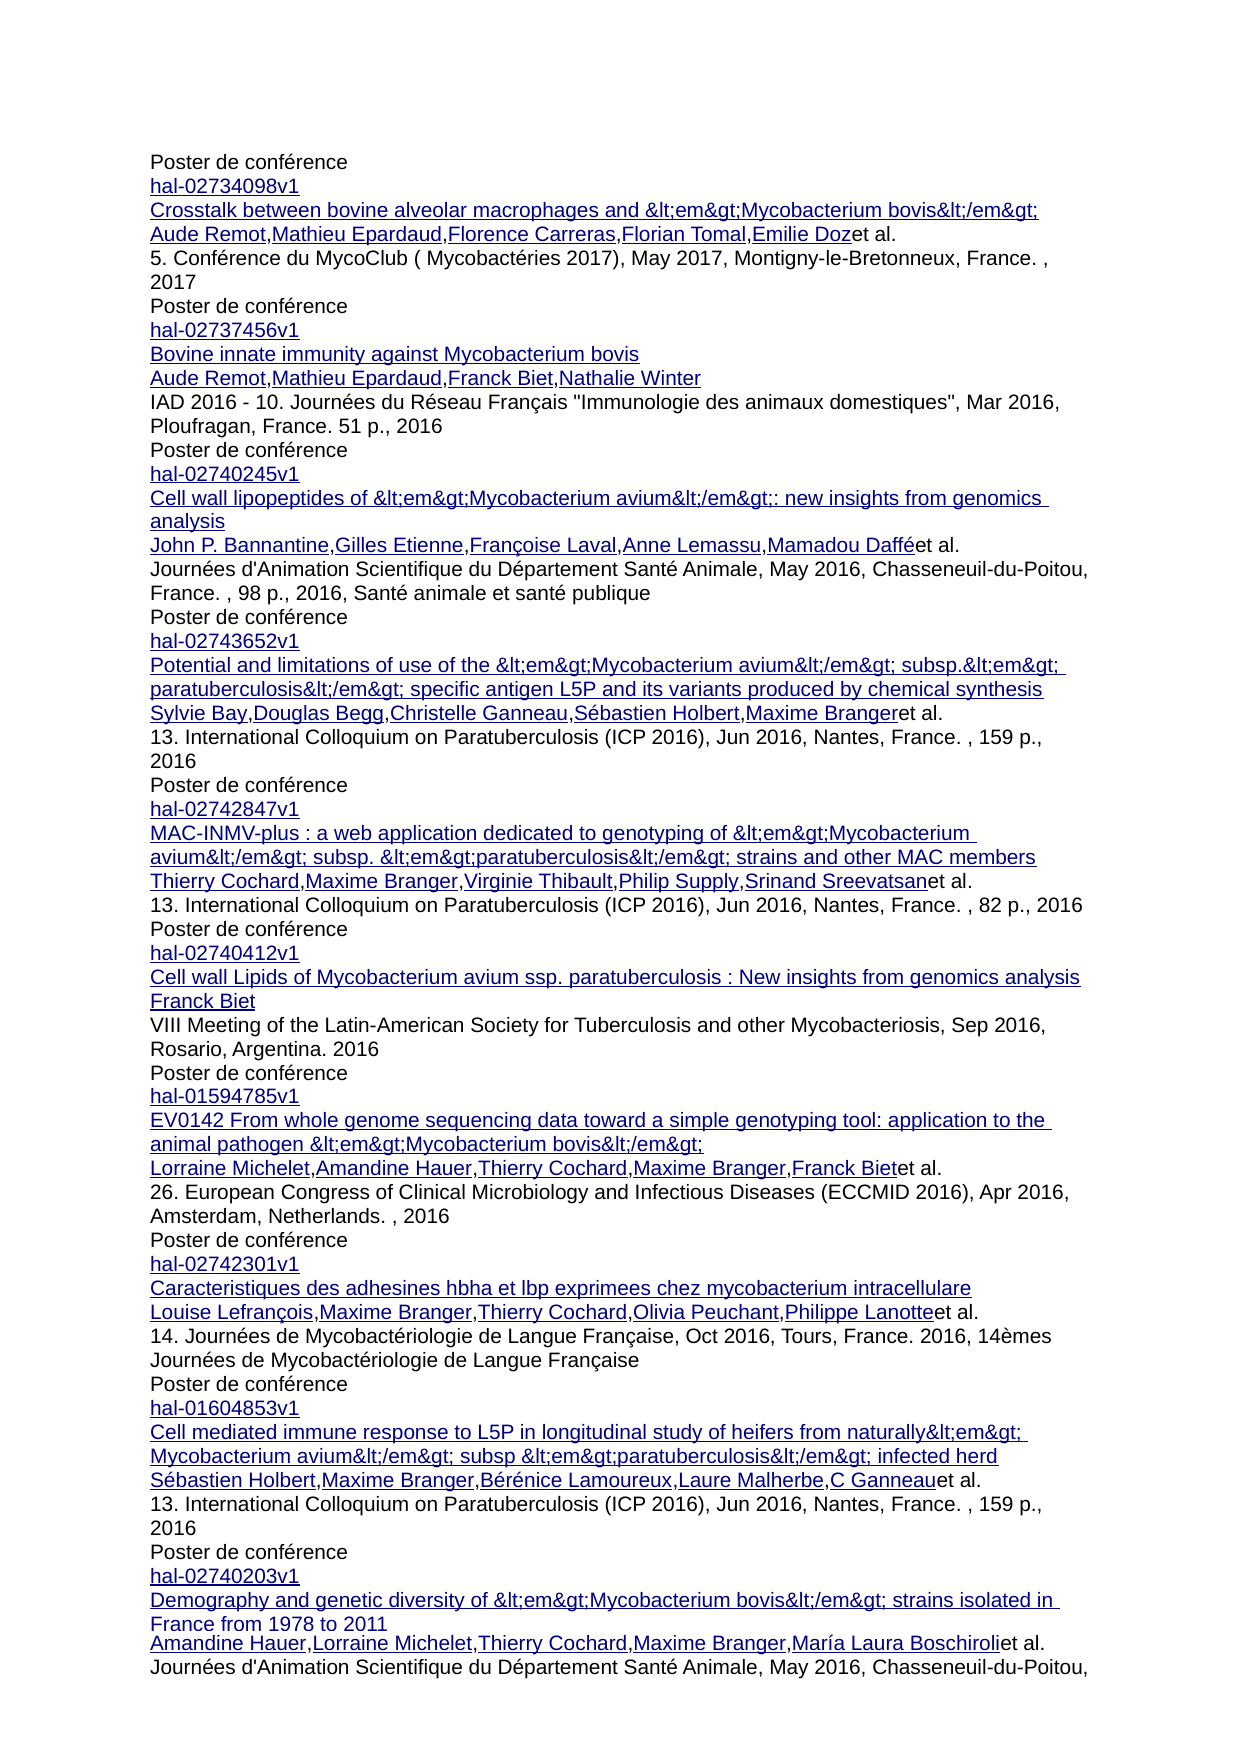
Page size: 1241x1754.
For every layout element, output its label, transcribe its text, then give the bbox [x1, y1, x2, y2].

table_cell EV0142 From whole genome sequencing data toward a simple genotyping tool: application to the animal pathogen &lt;em&gt;Mycobacterium bovis&lt;/em&gt; Lorraine Michelet,Amandine Hauer,Thierry Cochard,Maxime Branger,Franck Bietet al. 26. European Congress of Clinical Microbiology and Infectious Diseases (ECCMID 2016), Apr 2016, Amsterdam, Netherlands. , 2016 Poster de conférence hal-02742301v1 [150, 1108, 1090, 1276]
table_cell Crosstalk between bovine alveolar macrophages and &lt;em&gt;Mycobacterium bovis&lt;/em&gt; Aude Remot,Mathieu Epardaud,Florence Carreras,Florian Tomal,Emilie Dozet al. 5. Conférence du MycoClub ( Mycobactéries 2017), May 2017, Montigny-le-Bretonneux, France. , 2017 Poster de conférence hal-02737456v1 [150, 198, 1090, 342]
table_cell Cell wall lipopeptides of &lt;em&gt;Mycobacterium avium&lt;/em&gt;: new insights from genomics analysis John P. Bannantine,Gilles Etienne,Françoise Laval,Anne Lemassu,Mamadou Dafféet al. Journées d'Animation Scientifique du Département Santé Animale, May 2016, Chasseneuil-du-Poitou, France. , 98 p., 2016, Santé animale et santé publique Poster de conférence hal-02743652v1 [150, 485, 1090, 653]
table_cell Caracteristiques des adhesines hbha et lbp exprimees chez mycobacterium intracellulare Louise Lefrançois,Maxime Branger,Thierry Cochard,Olivia Peuchant,Philippe Lanotteet al. 14. Journées de Mycobactériologie de Langue Française, Oct 2016, Tours, France. 2016, 14èmes Journées de Mycobactériologie de Langue Française Poster de conférence hal-01604853v1 [150, 1276, 1090, 1420]
table_cell Cell mediated immune response to L5P in longitudinal study of heifers from naturally&lt;em&gt; Mycobacterium avium&lt;/em&gt; subsp &lt;em&gt;paratuberculosis&lt;/em&gt; infected herd Sébastien Holbert,Maxime Branger,Bérénice Lamoureux,Laure Malherbe,C Ganneauet al. 13. International Colloquium on Paratuberculosis (ICP 2016), Jun 2016, Nantes, France. , 159 p., 2016 Poster de conférence hal-02740203v1 [150, 1420, 1090, 1587]
table_cell Poster de conférence hal-02734098v1 [150, 150, 1090, 198]
table_cell Demography and genetic diversity of &lt;em&gt;Mycobacterium bovis&lt;/em&gt; strains isolated in France from 1978 to 2011 Amandine Hauer,Lorraine Michelet,Thierry Cochard,Maxime Branger,María Laura Boschiroliet al. Journées d'Animation Scientifique du Département Santé Animale, May 2016, Chasseneuil-du-Poitou, [150, 1588, 1090, 1679]
table_cell Cell wall Lipids of Mycobacterium avium ssp. paratuberculosis : New insights from genomics analysis Franck Biet VIII Meeting of the Latin-American Society for Tuberculosis and other Mycobacteriosis, Sep 2016, Rosario, Argentina. 2016 Poster de conférence hal-01594785v1 [150, 965, 1090, 1108]
table_cell Bovine innate immunity against Mycobacterium bovis Aude Remot,Mathieu Epardaud,Franck Biet,Nathalie Winter IAD 2016 - 10. Journées du Réseau Français "Immunologie des animaux domestiques", Mar 2016, Ploufragan, France. 51 p., 2016 Poster de conférence hal-02740245v1 [150, 342, 1090, 485]
table_cell Potential and limitations of use of the &lt;em&gt;Mycobacterium avium&lt;/em&gt; subsp.&lt;em&gt; paratuberculosis&lt;/em&gt; specific antigen L5P and its variants produced by chemical synthesis Sylvie Bay,Douglas Begg,Christelle Ganneau,Sébastien Holbert,Maxime Brangeret al. 13. International Colloquium on Paratuberculosis (ICP 2016), Jun 2016, Nantes, France. , 159 p., 2016 Poster de conférence hal-02742847v1 [150, 653, 1090, 821]
table_cell MAC-INMV-plus : a web application dedicated to genotyping of &lt;em&gt;Mycobacterium avium&lt;/em&gt; subsp. &lt;em&gt;paratuberculosis&lt;/em&gt; strains and other MAC members Thierry Cochard,Maxime Branger,Virginie Thibault,Philip Supply,Srinand Sreevatsanet al. 13. International Colloquium on Paratuberculosis (ICP 2016), Jun 2016, Nantes, France. , 82 p., 2016 Poster de conférence hal-02740412v1 [150, 821, 1090, 964]
